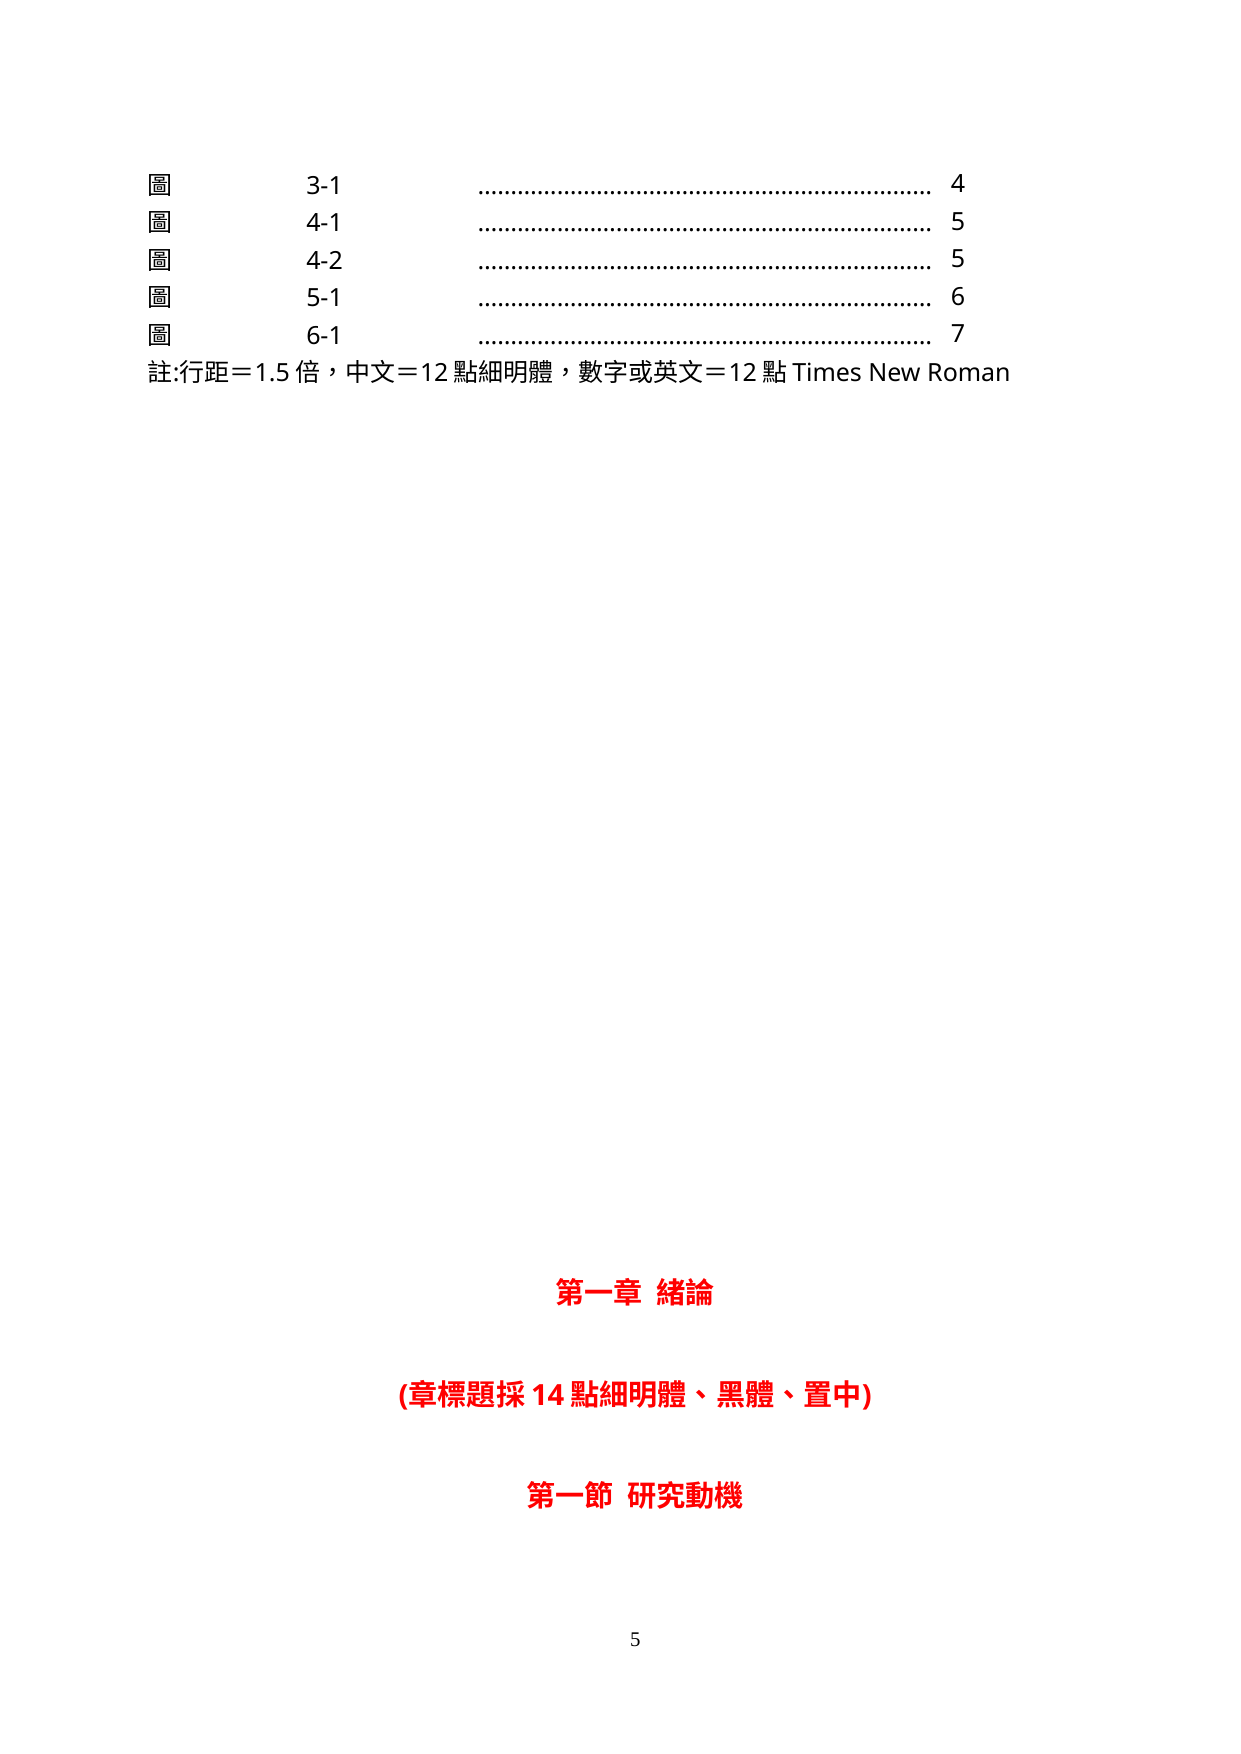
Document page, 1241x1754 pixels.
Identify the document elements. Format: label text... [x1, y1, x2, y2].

table_cell 圖5-1 …………………………………………………………… [145, 277, 935, 314]
text (章標題採14點細明體、黑體、置中) [148, 1371, 1122, 1413]
text 註:行距＝1.5倍，中文＝12點細明體，數字或英文＝12點Times New Roman [148, 352, 1122, 389]
text 第一章 緒論 [148, 1270, 1122, 1312]
text 第一節 研究動機 [148, 1472, 1122, 1514]
table_cell 6 [935, 277, 1016, 314]
table_cell 7 [935, 315, 1016, 352]
table_cell 5 [935, 202, 1016, 239]
table_cell 5 [935, 240, 1016, 277]
table_cell 圖6-1 …………………………………………………………… [145, 315, 935, 352]
table_cell 圖3-1 …………………………………………………………… [145, 165, 935, 202]
table_cell 圖4-1 …………………………………………………………… [145, 202, 935, 239]
table_cell 圖4-2 …………………………………………………………… [145, 240, 935, 277]
table_cell 4 [935, 165, 1016, 202]
